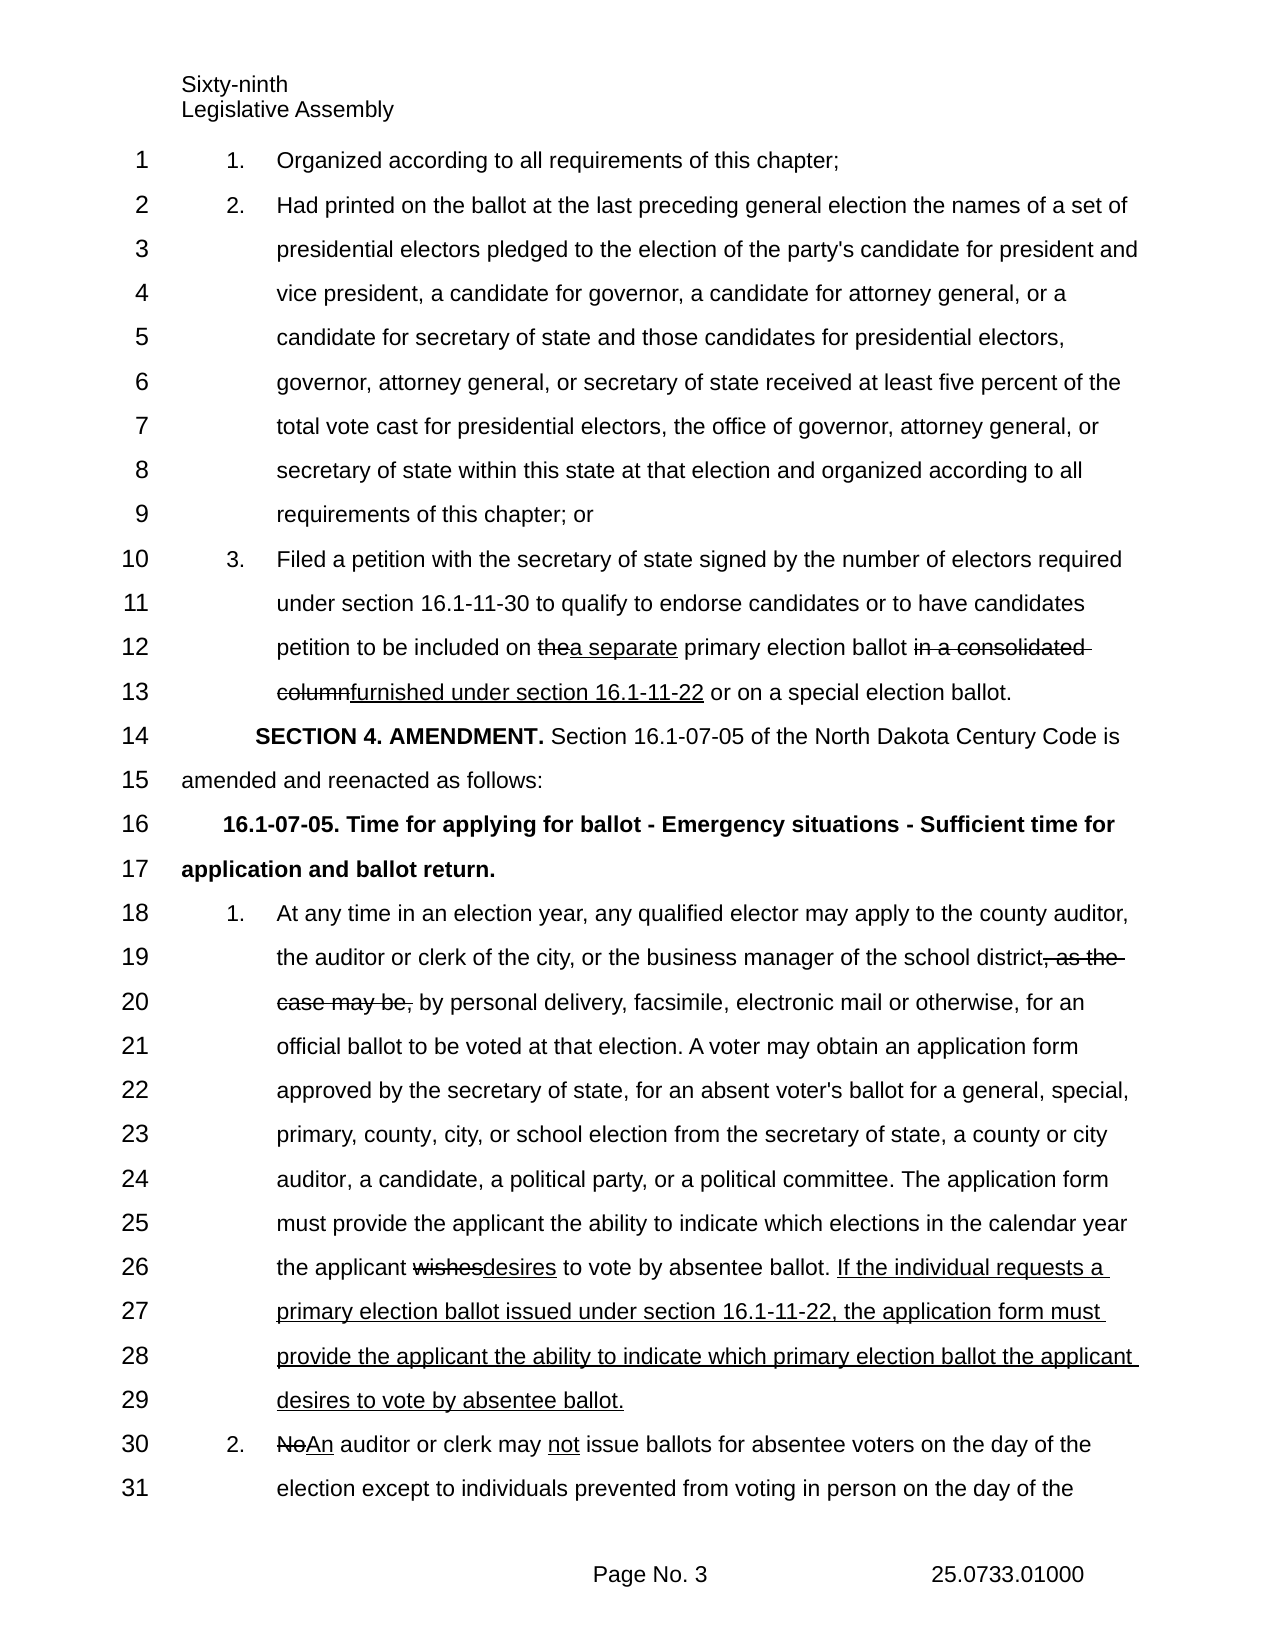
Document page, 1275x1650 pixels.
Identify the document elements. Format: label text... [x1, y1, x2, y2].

text 2. Had printed on the ballot at the last preceding general election the names of a set of presidential electors pledged to the election of the party's candidate for president and vice president, a candidate for governor, a candidate for attorney general, or a candidate for secretary of state and those candidates for presidential electors, governor, attorney general, or secretary of state received at least five percent of the total vote cast for presidential electors, the office of governor, attorney general, or secretary of state within this state at that election and organized according to all requirements of this chapter; or [181, 178, 1154, 532]
subtitle 16.1‑07‑05. Time for applying for ballot ‑ Emergency situations ‑ Sufficient time for application and ballot return. [181, 797, 1154, 886]
text 1. At any time in an election year, any qualified elector may apply to the county auditor, the auditor or clerk of the city, or the business manager of the school district, as the case may be, by personal delivery, facsimile, electronic mail or otherwise, for an official ballot to be voted at that election. A voter may obtain an application form approved by the secretary of state, for an absent voter's ballot for a general, special, primary, county, city, or school election from the secretary of state, a county or city auditor, a candidate, a political party, or a political committee. The application form must provide the applicant the ability to indicate which elections in the calendar year the applicant wishesdesires to vote by absentee ballot. If the individual requests a primary election ballot issued under section 16.1‑11‑22, the application form must provide the applicant the ability to indicate which primary election ballot the applicant desires to vote by absentee ballot. [181, 886, 1154, 1417]
text 3. Filed a petition with the secretary of state signed by the number of electors required under section 16.1‑11‑30 to qualify to endorse candidates or to have candidates petition to be included on thea separate primary election ballot in a consolidated columnfurnished under section 16.1‑11‑22 or on a special election ballot. [181, 532, 1154, 709]
text 1. Organized according to all requirements of this chapter; [181, 133, 1154, 178]
text SECTION 4. AMENDMENT. Section 16.1‑07‑05 of the North Dakota Century Code is amended and reenacted as follows: [181, 709, 1154, 797]
text 2. NoAn auditor or clerk may not issue ballots for absentee voters on the day of the election except to individuals prevented from voting in person on the day of the [181, 1417, 1154, 1506]
